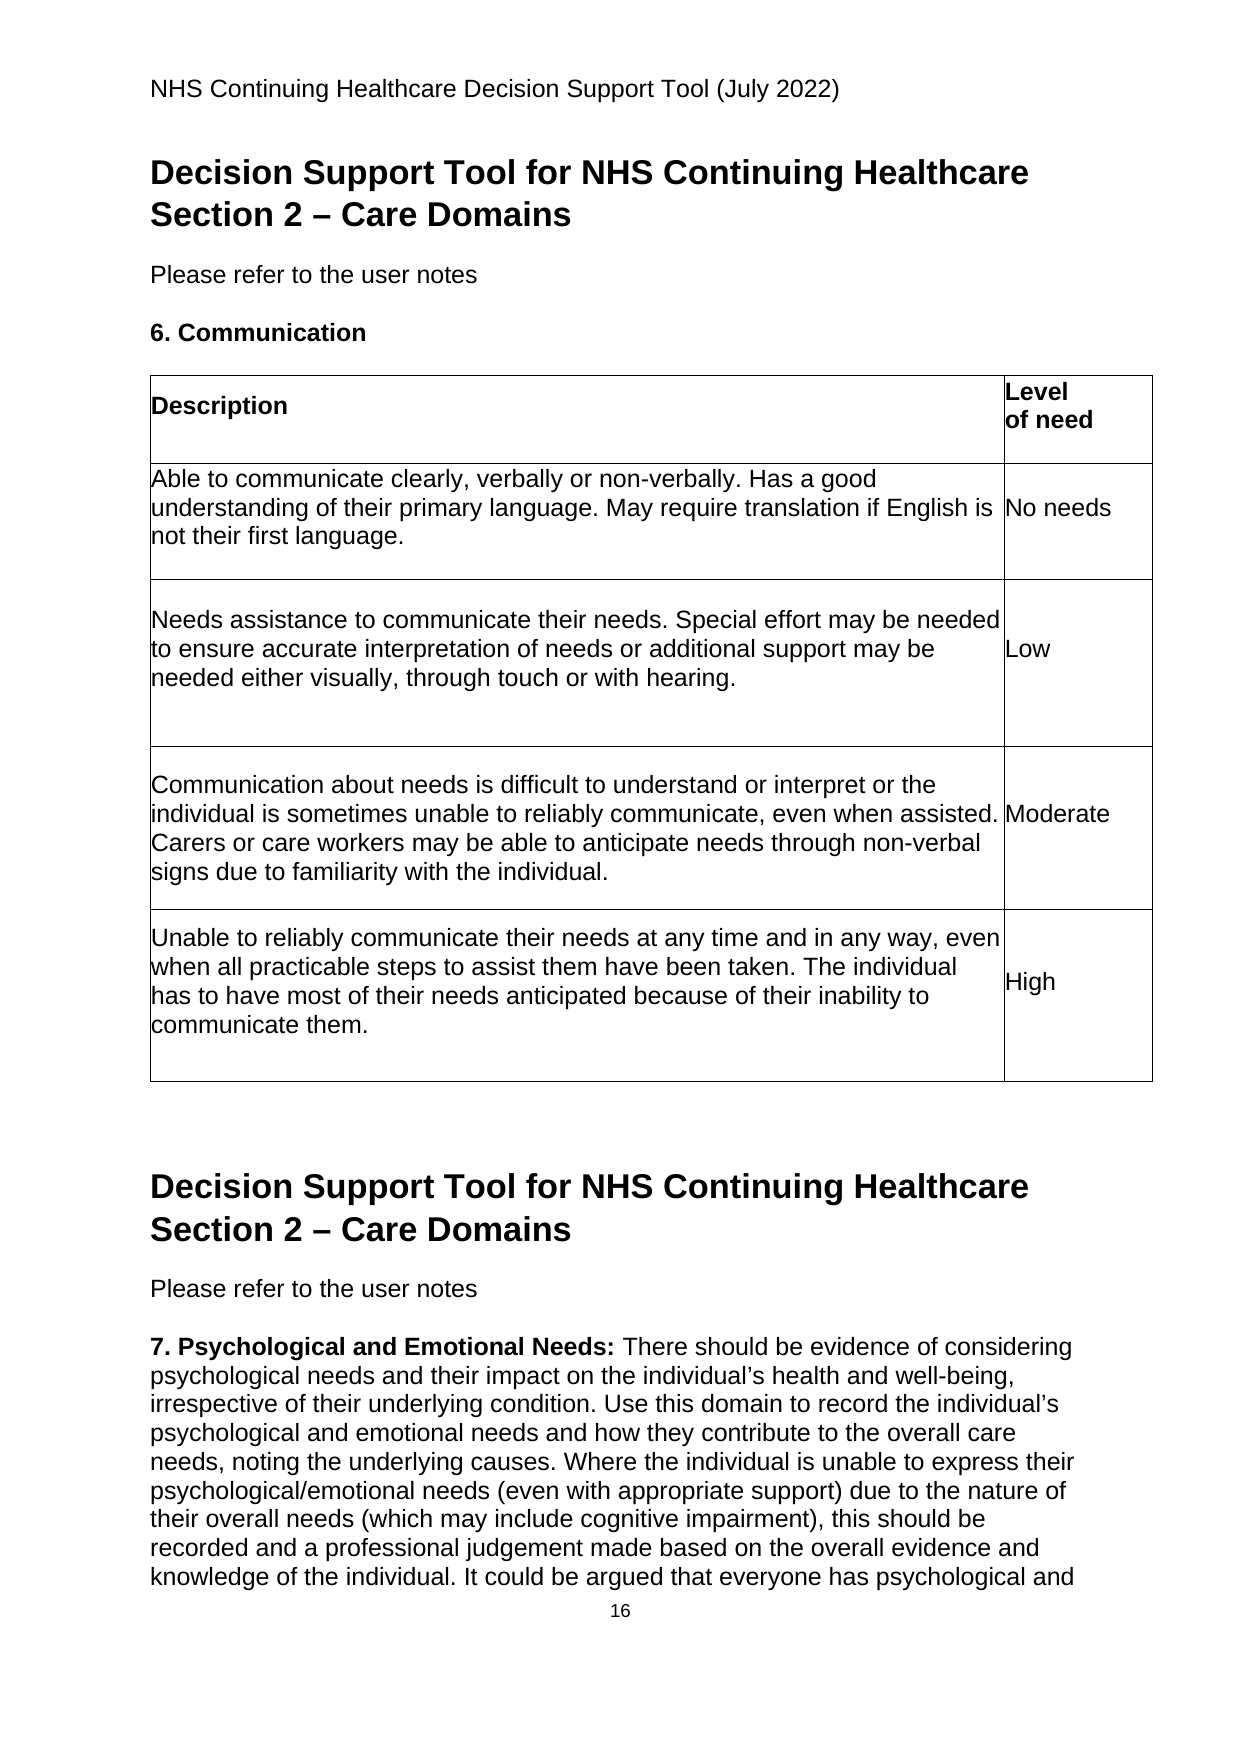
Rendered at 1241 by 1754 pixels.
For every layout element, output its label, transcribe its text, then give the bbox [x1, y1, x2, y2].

table_cell Unable to reliably communicate their needs at any time and in any way, even when all practicable steps to assist them have been taken. The individual has to have most of their needs anticipated because of their inability to communicate them. [151, 910, 1004, 1081]
text Please refer to the user notes [150, 1274, 1090, 1303]
table_cell Needs assistance to communicate their needs. Special effort may be needed to ensure accurate interpretation of needs or additional support may be needed either visually, through touch or with hearing. [151, 580, 1004, 746]
table_cell Moderate [1005, 747, 1152, 909]
table_cell No needs [1005, 464, 1152, 579]
table_cell High [1005, 910, 1152, 1081]
table_header Description [151, 376, 1004, 463]
table_cell Able to communicate clearly, verbally or non-verbally. Has a good understanding of their primary language. May require translation if English is not their first language. [151, 464, 1004, 579]
text 7. Psychological and Emotional Needs: There should be evidence of considering psychological needs and their impact on the individual’s health and well-being, irrespective of their underlying condition. Use this domain to record the individual’s psychological and emotional needs and how they contribute to the overall care needs, noting the underlying causes. Where the individual is unable to express their psychological/emotional needs (even with appropriate support) due to the nature of their overall needs (which may include cognitive impairment), this should be recorded and a professional judgement made based on the overall evidence and knowledge of the individual. It could be argued that everyone has psychological and [150, 1332, 1090, 1591]
text 6. Communication [150, 318, 1090, 347]
text Please refer to the user notes [150, 260, 1090, 289]
subtitle Decision Support Tool for NHS Continuing Healthcare Section 2 – Care Domains [150, 1164, 1090, 1249]
subtitle Decision Support Tool for NHS Continuing Healthcare Section 2 – Care Domains [150, 150, 1090, 235]
table_header Level of need [1005, 376, 1152, 463]
table_cell Low [1005, 580, 1152, 746]
table_cell Communication about needs is difficult to understand or interpret or the individual is sometimes unable to reliably communicate, even when assisted. Carers or care workers may be able to anticipate needs through non-verbal signs due to familiarity with the individual. [151, 747, 1004, 909]
